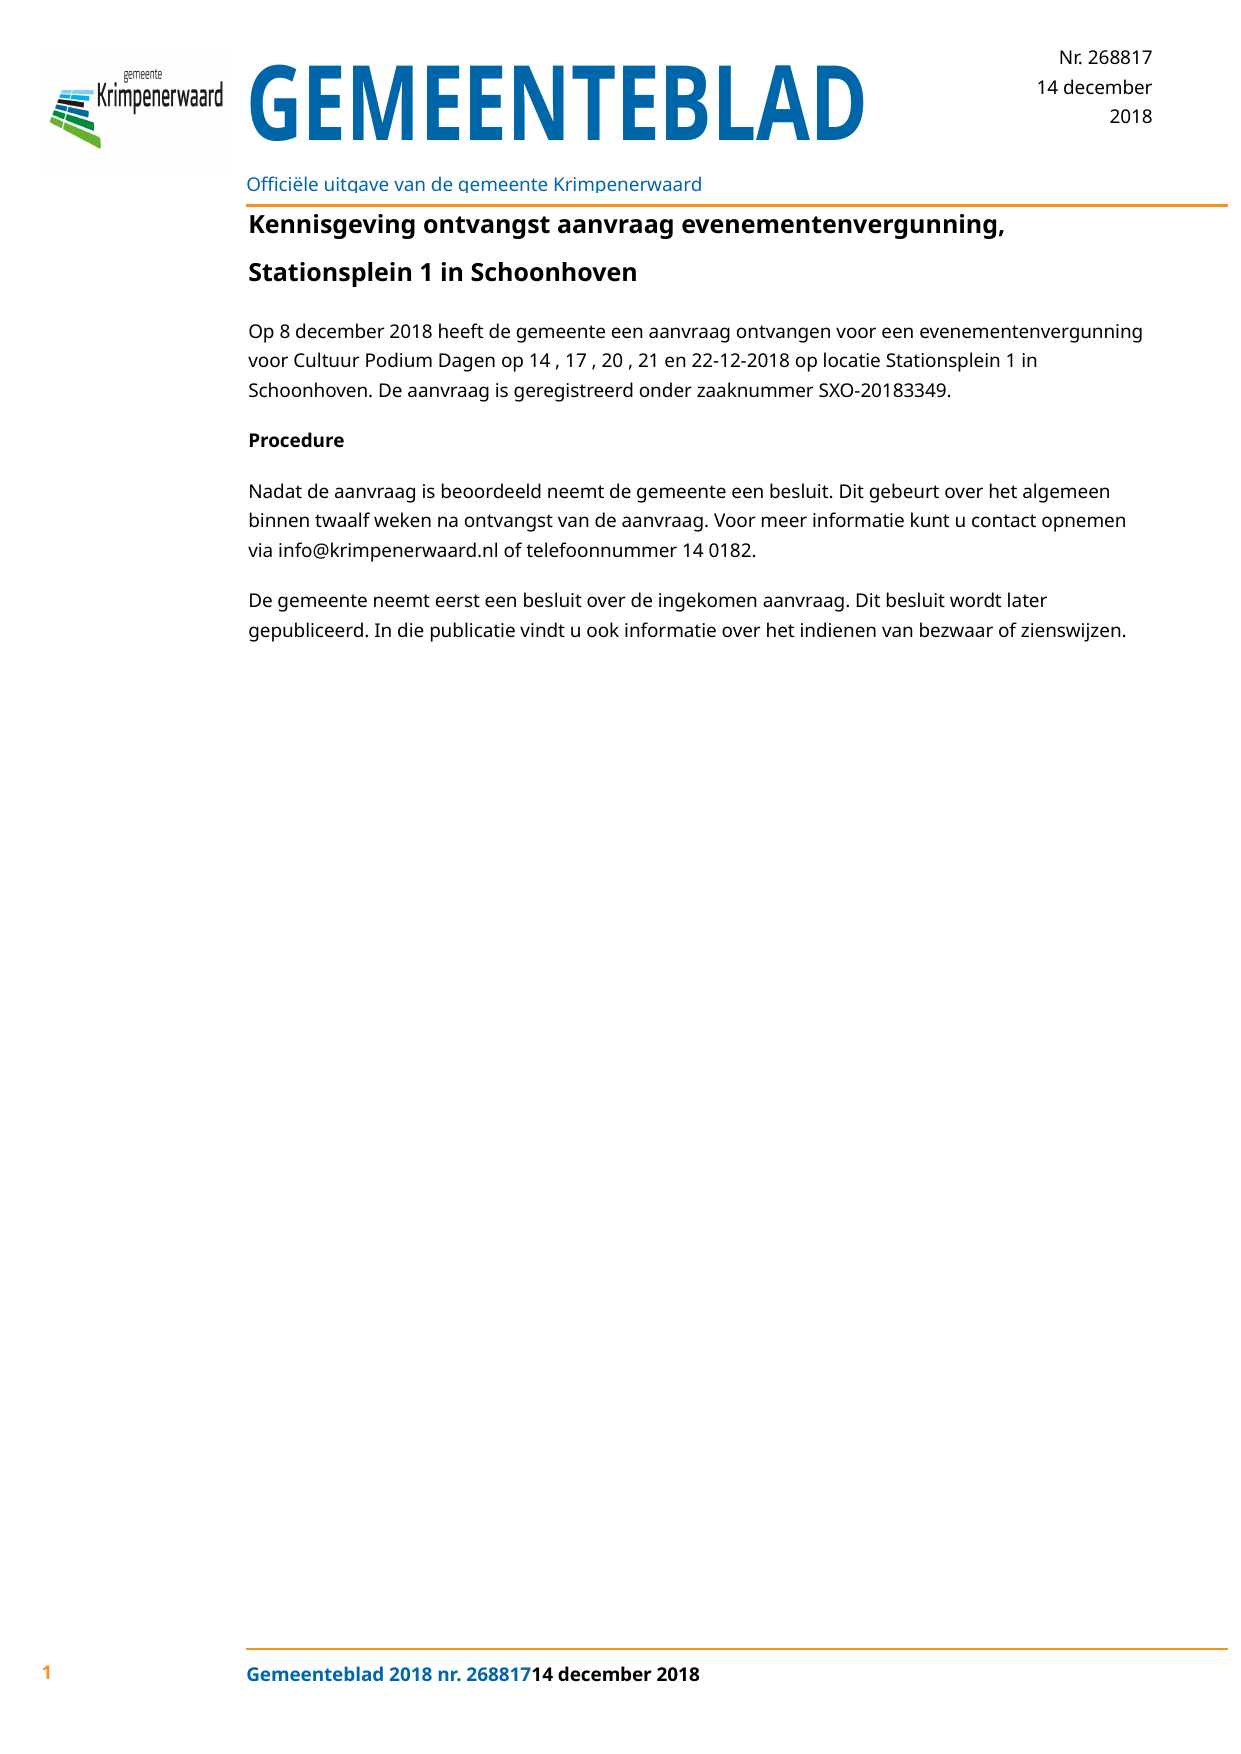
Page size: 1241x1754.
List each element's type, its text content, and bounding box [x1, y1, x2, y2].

text Kennisgeving ontvangst aanvraag evenementenvergunning, Stationsplein 1 in Schoonhoven [248, 207, 1152, 288]
text Op 8 december 2018 heeft de gemeente een aanvraag ontvangen voor een evenementenvergunning voor Cultuur Podium Dagen op 14 , 17 , 20 , 21 en 22-12-2018 op locatie Stationsplein 1 in Schoonhoven. De aanvraag is geregistreerd onder zaaknummer SXO-20183349. [248, 318, 1152, 403]
text Procedure [248, 427, 1152, 453]
text De gemeente neemt eerst een besluit over de ingekomen aanvraag. Dit besluit wordt later gepubliceerd. In die publicatie vindt u ook informatie over het indienen van bezwaar of zienswijzen. [248, 587, 1152, 643]
text Nadat de aanvraag is beoordeeld neemt de gemeente een besluit. Dit gebeurt over het algemeen binnen twaalf weken na ontvangst van de aanvraag. Voor meer informatie kunt u contact opnemen via info@krimpenerwaard.nl of telefoonnummer 14 0182. [248, 478, 1152, 563]
picture [41, 47, 231, 172]
